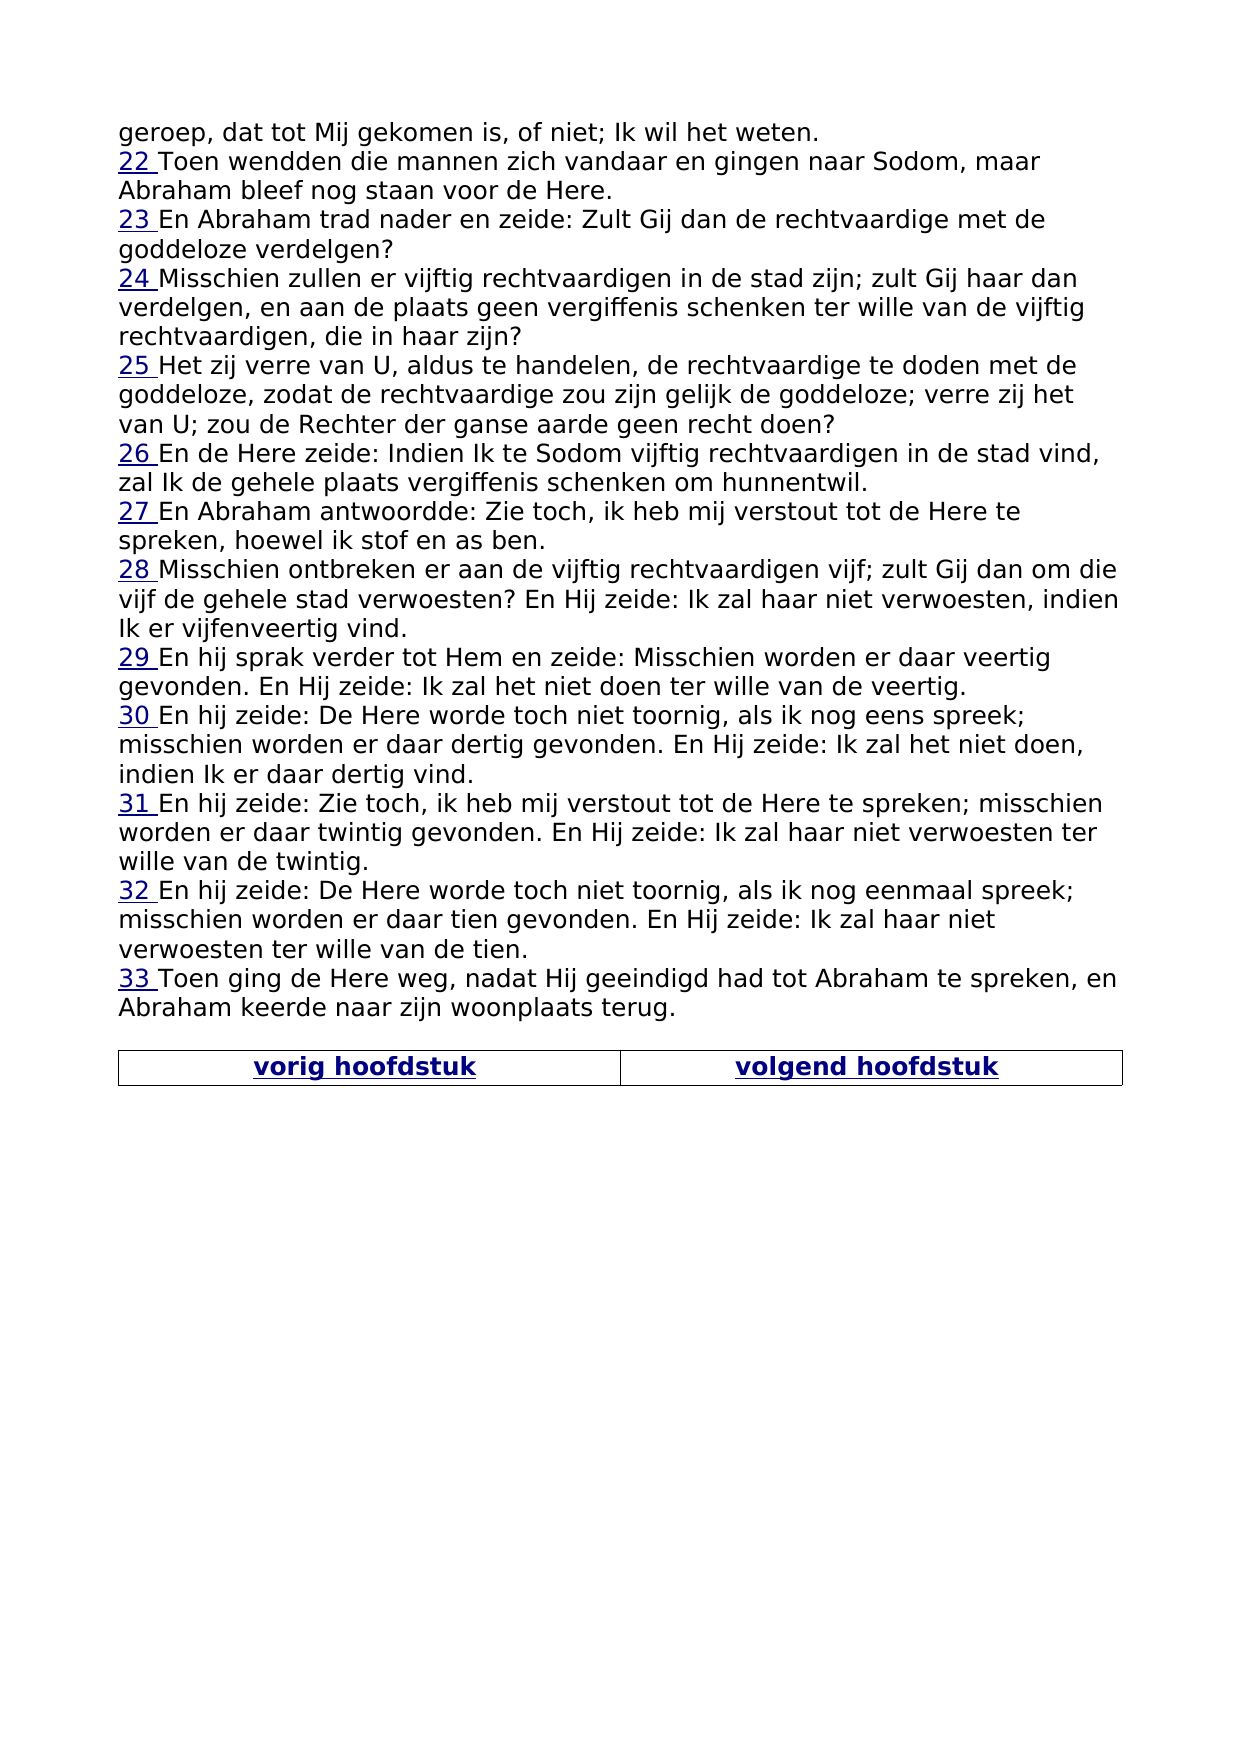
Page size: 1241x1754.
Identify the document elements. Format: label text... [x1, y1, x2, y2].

table_header volgend hoofdstuk [621, 1051, 1122, 1085]
table_header vorig hoofdstuk [119, 1051, 620, 1085]
text geroep, dat tot Mij gekomen is, of niet; Ik wil het weten. 22 Toen wendden die mannen zich vandaar en gingen naar Sodom, maar Abraham bleef nog staan voor de Here. 23 En Abraham trad nader en zeide: Zult Gij dan de rechtvaardige met de goddeloze verdelgen? 24 Misschien zullen er vijftig rechtvaardigen in de stad zijn; zult Gij haar dan verdelgen, en aan de plaats geen vergiffenis schenken ter wille van de vijftig rechtvaardigen, die in haar zijn? 25 Het zij verre van U, aldus te handelen, de rechtvaardige te doden met de goddeloze, zodat de rechtvaardige zou zijn gelijk de goddeloze; verre zij het van U; zou de Rechter der ganse aarde geen recht doen? 26 En de Here zeide: Indien Ik te Sodom vijftig rechtvaardigen in de stad vind, zal Ik de gehele plaats vergiffenis schenken om hunnentwil. 27 En Abraham antwoordde: Zie toch, ik heb mij verstout tot de Here te spreken, hoewel ik stof en as ben. 28 Misschien ontbreken er aan de vijftig rechtvaardigen vijf; zult Gij dan om die vijf de gehele stad verwoesten? En Hij zeide: Ik zal haar niet verwoesten, indien Ik er vijfenveertig vind. 29 En hij sprak verder tot Hem en zeide: Misschien worden er daar veertig gevonden. En Hij zeide: Ik zal het niet doen ter wille van de veertig. 30 En hij zeide: De Here worde toch niet toornig, als ik nog eens spreek; misschien worden er daar dertig gevonden. En Hij zeide: Ik zal het niet doen, indien Ik er daar dertig vind. 31 En hij zeide: Zie toch, ik heb mij verstout tot de Here te spreken; misschien worden er daar twintig gevonden. En Hij zeide: Ik zal haar niet verwoesten ter wille van de twintig. 32 En hij zeide: De Here worde toch niet toornig, als ik nog eenmaal spreek; misschien worden er daar tien gevonden. En Hij zeide: Ik zal haar niet verwoesten ter wille van de tien. 33 Toen ging de Here weg, nadat Hij geeindigd had tot Abraham te spreken, en Abraham keerde naar zijn woonplaats terug. [118, 118, 1122, 1022]
